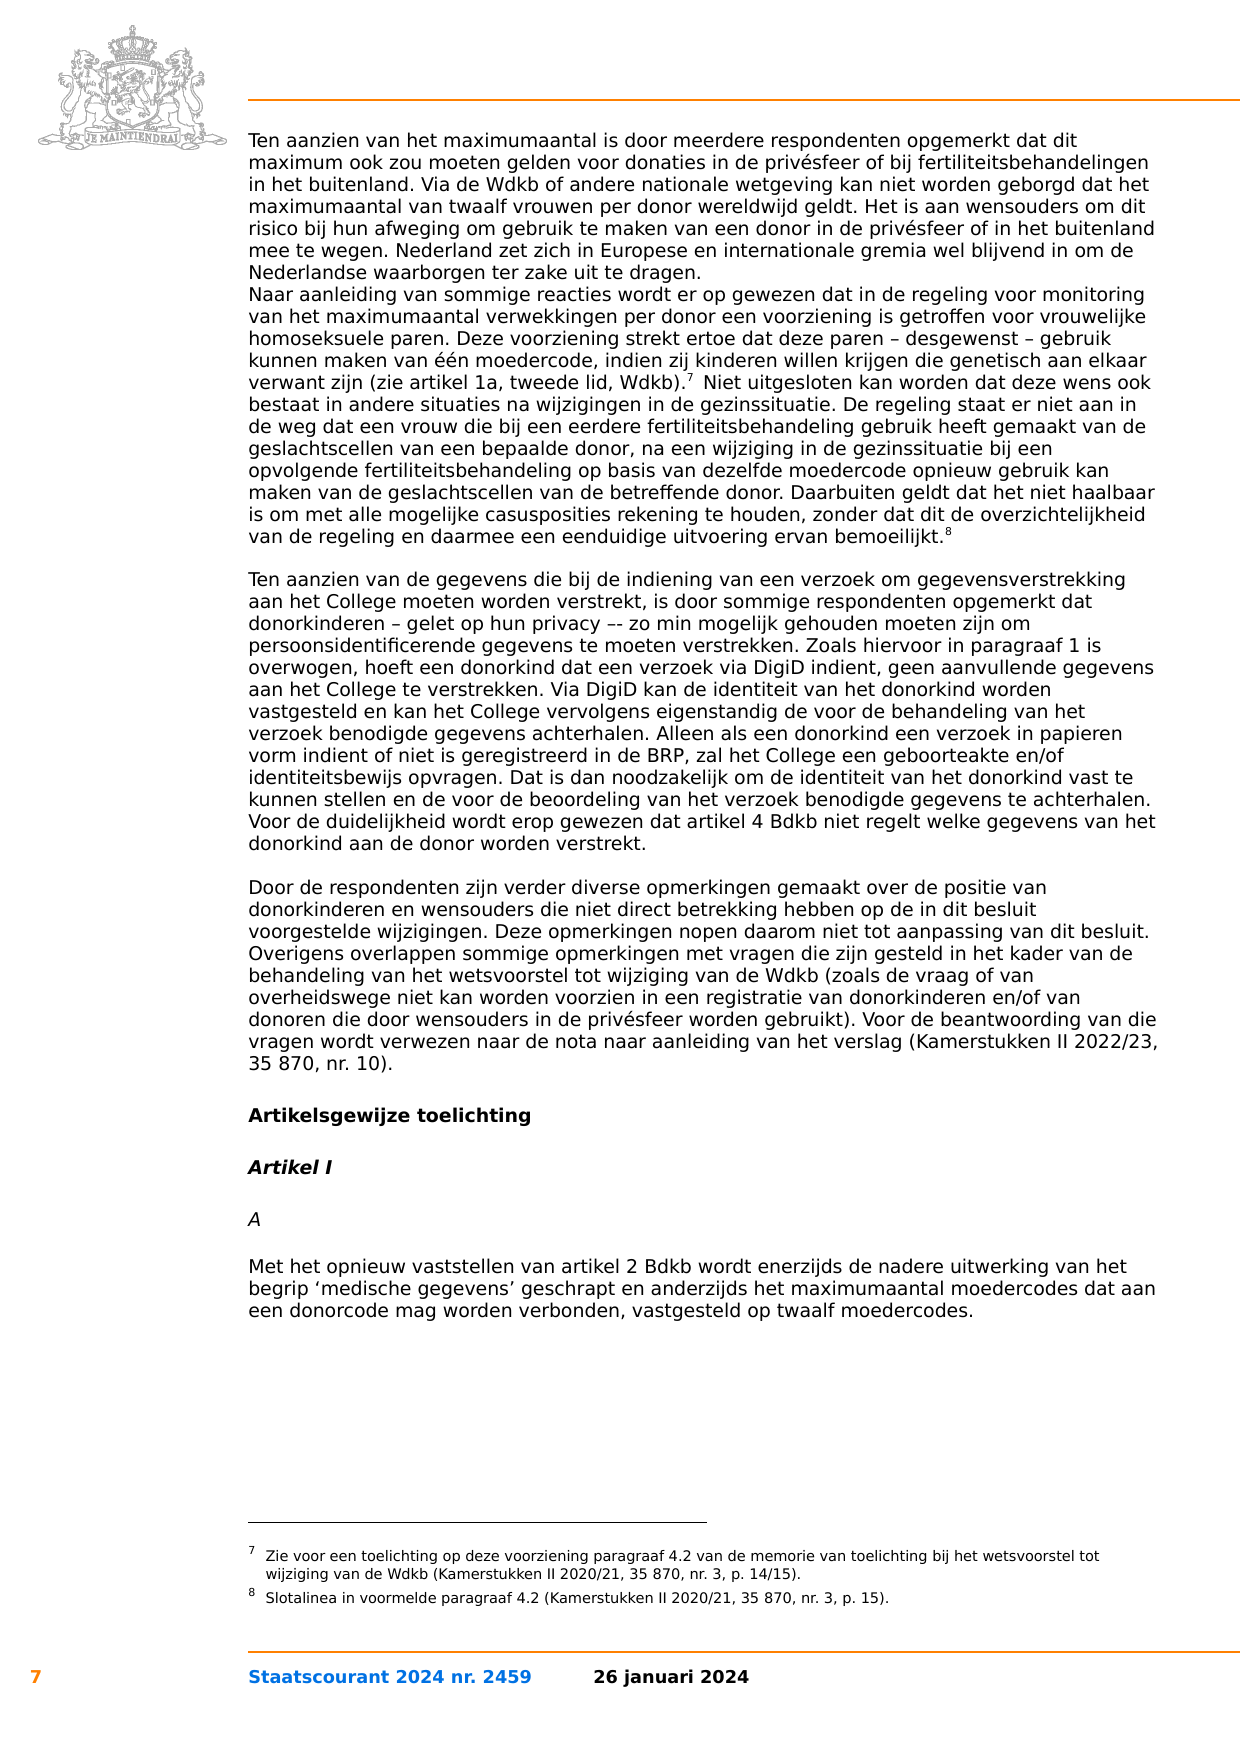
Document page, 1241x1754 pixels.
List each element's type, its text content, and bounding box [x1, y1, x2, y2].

text Ten aanzien van de gegevens die bij de indiening van een verzoek om gegevensverstrekking aan het College moeten worden verstrekt, is door sommige respondenten opgemerkt dat donorkinderen – gelet op hun privacy –- zo min mogelijk gehouden moeten zijn om persoonsidentificerende gegevens te moeten verstrekken. Zoals hiervoor in paragraaf 1 is overwogen, hoeft een donorkind dat een verzoek via DigiD indient, geen aanvullende gegevens aan het College te verstrekken. Via DigiD kan de identiteit van het donorkind worden vastgesteld en kan het College vervolgens eigenstandig de voor de behandeling van het verzoek benodigde gegevens achterhalen. Alleen als een donorkind een verzoek in papieren vorm indient of niet is geregistreerd in de BRP, zal het College een geboorteakte en/of identiteitsbewijs opvragen. Dat is dan noodzakelijk om de identiteit van het donorkind vast te kunnen stellen en de voor de beoordeling van het verzoek benodigde gegevens te achterhalen. Voor de duidelijkheid wordt erop gewezen dat artikel 4 Bdkb niet regelt welke gegevens van het donorkind aan de donor worden verstrekt. [248, 569, 1163, 855]
text Slotalinea in voormelde paragraaf 4.2 (Kamerstukken II 2020/21, 35 870, nr. 3, p. 15). [248, 1586, 1163, 1608]
text Door de respondenten zijn verder diverse opmerkingen gemaakt over de positie van donorkinderen en wensouders die niet direct betrekking hebben op de in dit besluit voorgestelde wijzigingen. Deze opmerkingen nopen daarom niet tot aanpassing van dit besluit. Overigens overlappen sommige opmerkingen met vragen die zijn gesteld in het kader van de behandeling van het wetsvoorstel tot wijziging van de Wdkb (zoals de vraag of van overheidswege niet kan worden voorzien in een registratie van donorkinderen en/of van donoren die door wensouders in de privésfeer worden gebruikt). Voor de beantwoording van die vragen wordt verwezen naar de nota naar aanleiding van het verslag (Kamerstukken II 2022/23, 35 870, nr. 10). [248, 877, 1163, 1075]
text Zie voor een toelichting op deze voorziening paragraaf 4.2 van de memorie van toelichting bij het wetsvoorstel tot wijziging van de Wdkb (Kamerstukken II 2020/21, 35 870, nr. 3, p. 14/15). [248, 1544, 1163, 1583]
subtitle Artikelsgewijze toelichting [248, 1105, 1163, 1127]
text Ten aanzien van het maximumaantal is door meerdere respondenten opgemerkt dat dit maximum ook zou moeten gelden voor donaties in de privésfeer of bij fertiliteitsbehandelingen in het buitenland. Via de Wdkb of andere nationale wetgeving kan niet worden geborgd dat het maximumaantal van twaalf vrouwen per donor wereldwijd geldt. Het is aan wensouders om dit risico bij hun afweging om gebruik te maken van een donor in de privésfeer of in het buitenland mee te wegen. Nederland zet zich in Europese en internationale gremia wel blijvend in om de Nederlandse waarborgen ter zake uit te dragen. [248, 130, 1163, 284]
subtitle A [248, 1209, 1163, 1231]
subtitle Artikel I [248, 1157, 1163, 1179]
text Met het opnieuw vaststellen van artikel 2 Bdkb wordt enerzijds de nadere uitwerking van het begrip ‘medische gegevens’ geschrapt en anderzijds het maximumaantal moedercodes dat aan een donorcode mag worden verbonden, vastgesteld op twaalf moedercodes. [248, 1256, 1163, 1322]
picture [38, 25, 227, 150]
text Naar aanleiding van sommige reacties wordt er op gewezen dat in de regeling voor monitoring van het maximumaantal verwekkingen per donor een voorziening is getroffen voor vrouwelijke homoseksuele paren. Deze voorziening strekt ertoe dat deze paren – desgewenst – gebruik kunnen maken van één moedercode, indien zij kinderen willen krijgen die genetisch aan elkaar verwant zijn (zie artikel 1a, tweede lid, Wdkb). Niet uitgesloten kan worden dat deze wens ook bestaat in andere situaties na wijzigingen in de gezinssituatie. De regeling staat er niet aan in de weg dat een vrouw die bij een eerdere fertiliteitsbehandeling gebruik heeft gemaakt van de geslachtscellen van een bepaalde donor, na een wijziging in de gezinssituatie bij een opvolgende fertiliteitsbehandeling op basis van dezelfde moedercode opnieuw gebruik kan maken van de geslachtscellen van de betreffende donor. Daarbuiten geldt dat het niet haalbaar is om met alle mogelijke casusposities rekening te houden, zonder dat dit de overzichtelijkheid van de regeling en daarmee een eenduidige uitvoering ervan bemoeilijkt. [248, 284, 1163, 547]
